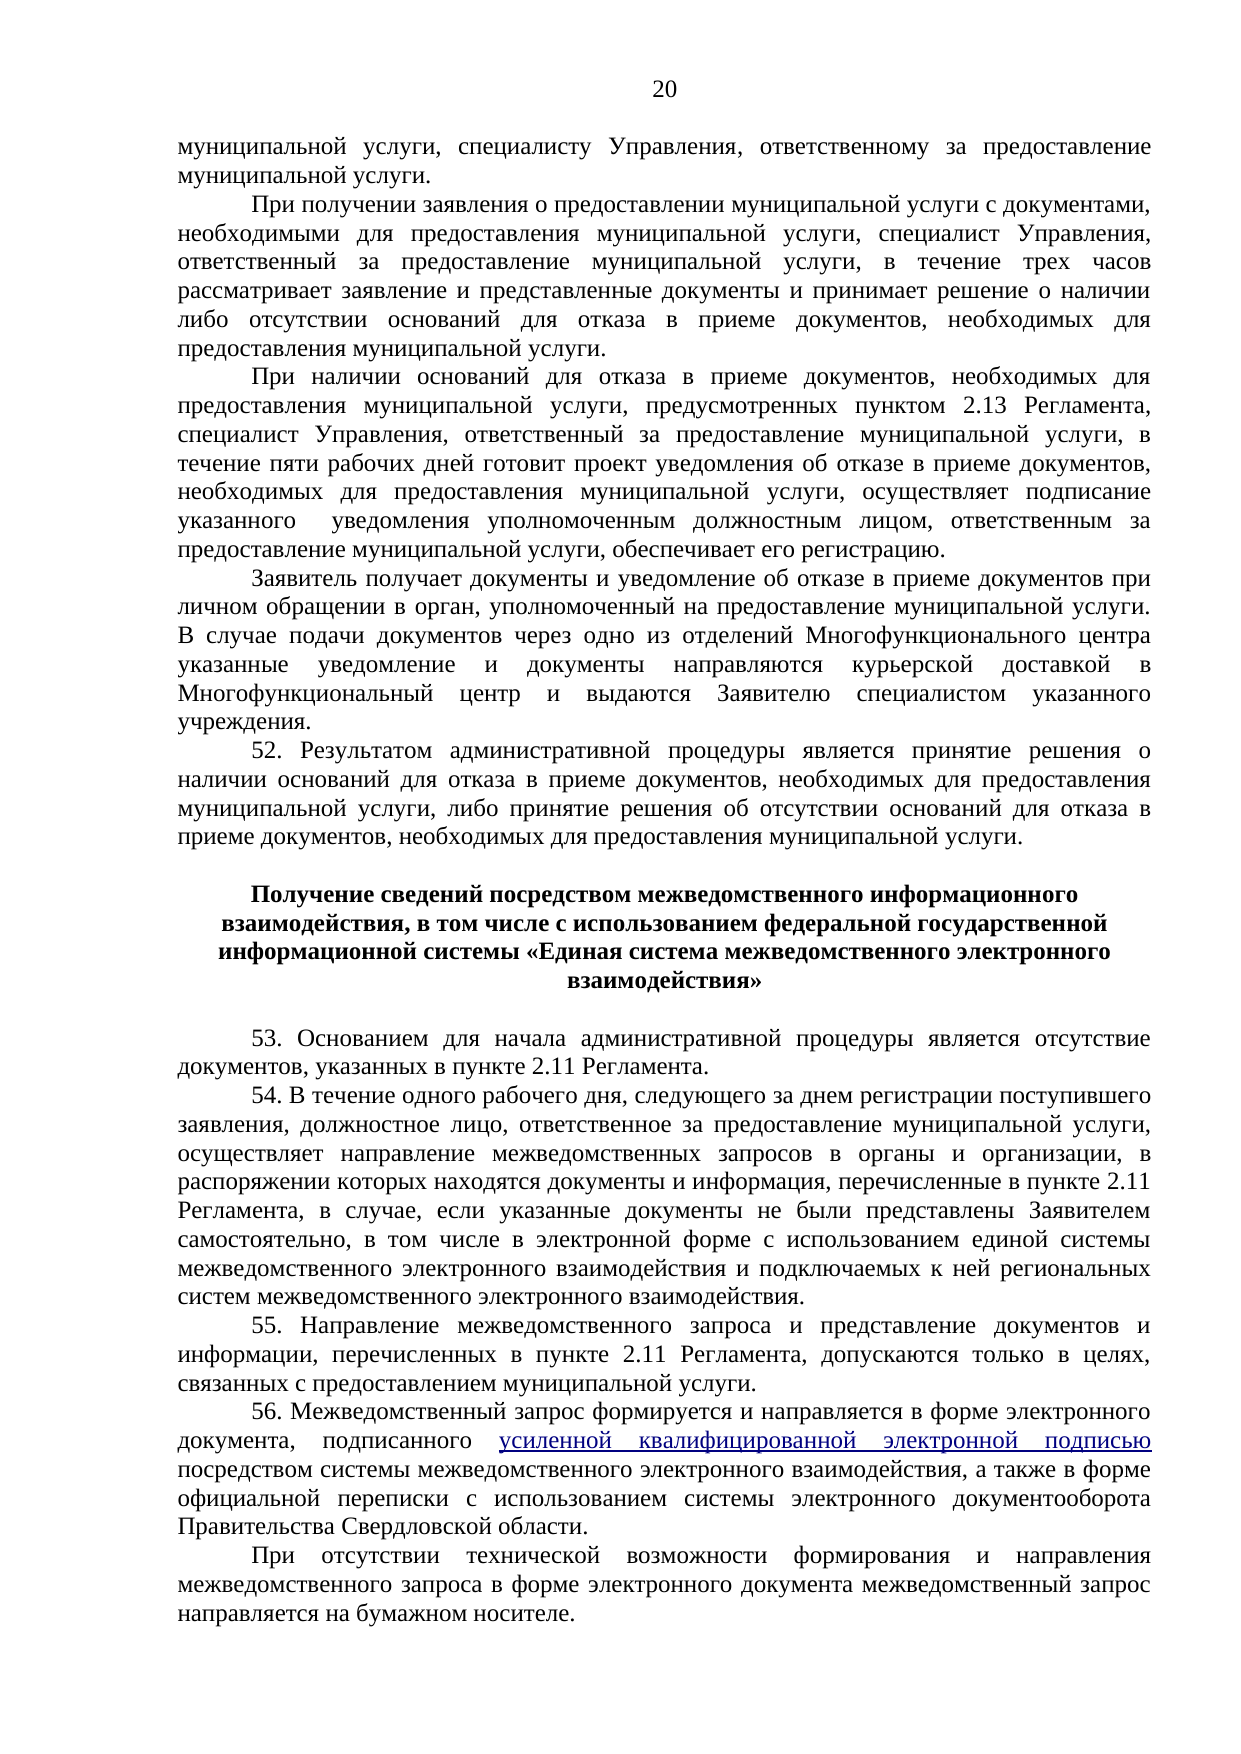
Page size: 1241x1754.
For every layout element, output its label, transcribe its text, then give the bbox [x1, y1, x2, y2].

text 55. Направление межведомственного запроса и представление документов и информации, перечисленных в пункте 2.11 Регламента, допускаются только в целях, связанных с предоставлением муниципальной услуги. [177, 1310, 1152, 1396]
text При наличии оснований для отказа в приеме документов, необходимых для предоставления муниципальной услуги, предусмотренных пунктом 2.13 Регламента, специалист Управления, ответственный за предоставление муниципальной услуги, в течение пяти рабочих дней готовит проект уведомления об отказе в приеме документов, необходимых для предоставления муниципальной услуги, осуществляет подписание указанного уведомления уполномоченным должностным лицом, ответственным за предоставление муниципальной услуги, обеспечивает его регистрацию. [177, 361, 1152, 563]
text муниципальной услуги, специалисту Управления, ответственному за предоставление муниципальной услуги. [177, 131, 1152, 189]
text 52. Результатом административной процедуры является принятие решения о наличии оснований для отказа в приеме документов, необходимых для предоставления муниципальной услуги, либо принятие решения об отсутствии оснований для отказа в приеме документов, необходимых для предоставления муниципальной услуги. [177, 735, 1152, 850]
text При получении заявления о предоставлении муниципальной услуги с документами, необходимыми для предоставления муниципальной услуги, специалист Управления, ответственный за предоставление муниципальной услуги, в течение трех часов рассматривает заявление и представленные документы и принимает решение о наличии либо отсутствии оснований для отказа в приеме документов, необходимых для предоставления муниципальной услуги. [177, 189, 1152, 361]
text 53. Основанием для начала административной процедуры является отсутствие документов, указанных в пункте 2.11 Регламента. [177, 1023, 1152, 1080]
text Заявитель получает документы и уведомление об отказе в приеме документов при личном обращении в орган, уполномоченный на предоставление муниципальной услуги. В случае подачи документов через одно из отделений Многофункционального центра указанные уведомление и документы направляются курьерской доставкой в Многофункциональный центр и выдаются Заявителю специалистом указанного учреждения. [177, 563, 1152, 735]
text 54. В течение одного рабочего дня, следующего за днем регистрации поступившего заявления, должностное лицо, ответственное за предоставление муниципальной услуги, осуществляет направление межведомственных запросов в органы и организации, в распоряжении которых находятся документы и информация, перечисленные в пункте 2.11 Регламента, в случае, если указанные документы не были представлены Заявителем самостоятельно, в том числе в электронной форме с использованием единой системы межведомственного электронного взаимодействия и подключаемых к ней региональных систем межведомственного электронного взаимодействия. [177, 1080, 1152, 1310]
text Получение сведений посредством межведомственного информационного взаимодействия, в том числе с использованием федеральной государственной информационной системы «Единая система межведомственного электронного взаимодействия» [177, 879, 1152, 994]
text При отсутствии технической возможности формирования и направления межведомственного запроса в форме электронного документа межведомственный запрос направляется на бумажном носителе. [177, 1540, 1152, 1626]
text 56. Межведомственный запрос формируется и направляется в форме электронного документа, подписанного усиленной квалифицированной электронной подписью посредством системы межведомственного электронного взаимодействия, а также в форме официальной переписки с использованием системы электронного документооборота Правительства Свердловской области. [177, 1396, 1152, 1540]
